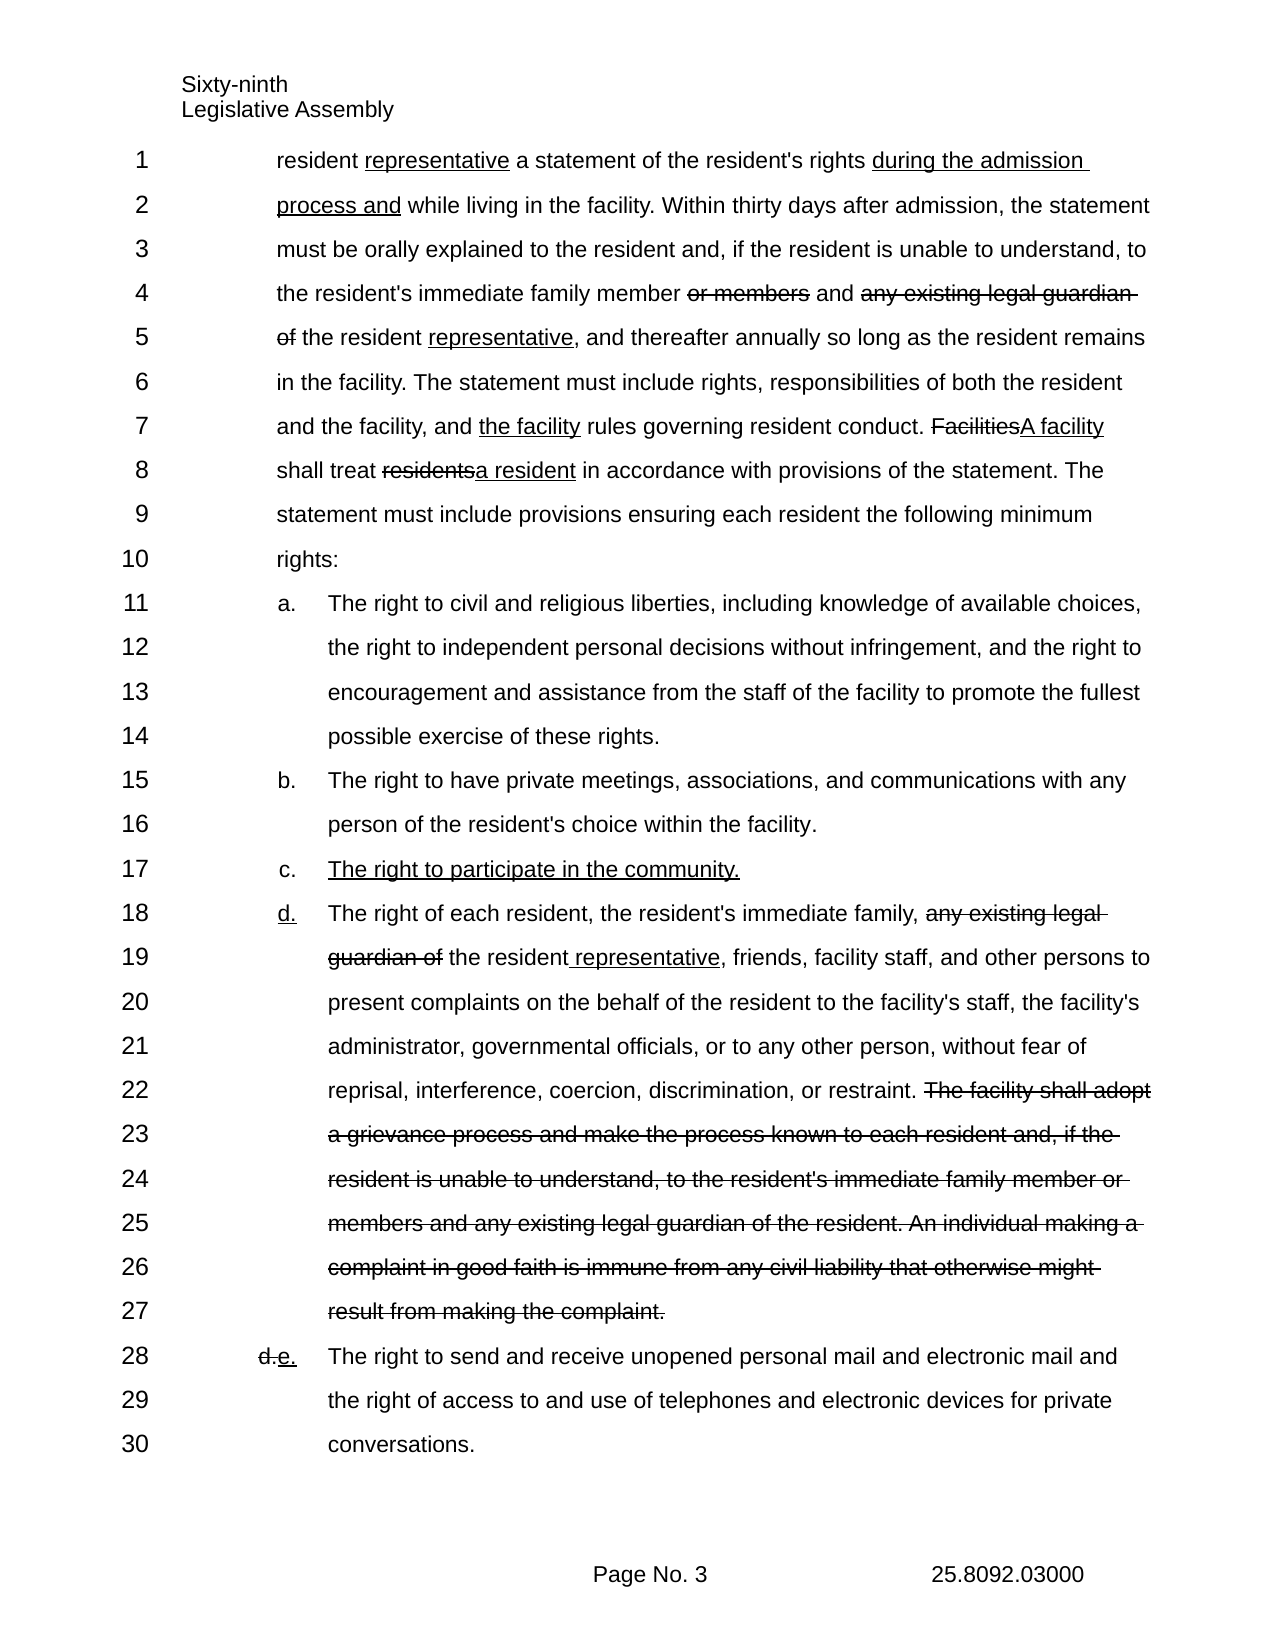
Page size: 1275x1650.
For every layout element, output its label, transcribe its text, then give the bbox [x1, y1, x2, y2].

text a. The right to civil and religious liberties, including knowledge of available choices, the right to independent personal decisions without infringement, and the right to encouragement and assistance from the staff of the facility to promote the fullest possible exercise of these rights. [181, 576, 1154, 753]
text d. The right of each resident, the resident's immediate family, any existing legal guardian of the resident representative, friends, facility staff, and other persons to present complaints on the behalf of the resident to the facility's staff, the facility's administrator, governmental officials, or to any other person, without fear of reprisal, interference, coercion, discrimination, or restraint. The facility shall adopt a grievance process and make the process known to each resident and, if the resident is unable to understand, to the resident's immediate family member or members and any existing legal guardian of the resident. An individual making a complaint in good faith is immune from any civil liability that otherwise might result from making the complaint. [181, 886, 1154, 1329]
text b. The right to have private meetings, associations, and communications with any person of the resident's choice within the facility. [181, 753, 1154, 842]
text c. The right to participate in the community. [181, 842, 1154, 886]
text resident representative a statement of the resident's rights during the admission process and while living in the facility. Within thirty days after admission, the statement must be orally explained to the resident and, if the resident is unable to understand, to the resident's immediate family member or members and any existing legal guardian of the resident representative, and thereafter annually so long as the resident remains in the facility. The statement must include rights, responsibilities of both the resident and the facility, and the facility rules governing resident conduct. FacilitiesA facility shall treat residentsa resident in accordance with provisions of the statement. The statement must include provisions ensuring each resident the following minimum rights: [181, 133, 1154, 576]
text d.e. The right to send and receive unopened personal mail and electronic mail and the right of access to and use of telephones and electronic devices for private conversations. [181, 1329, 1154, 1461]
